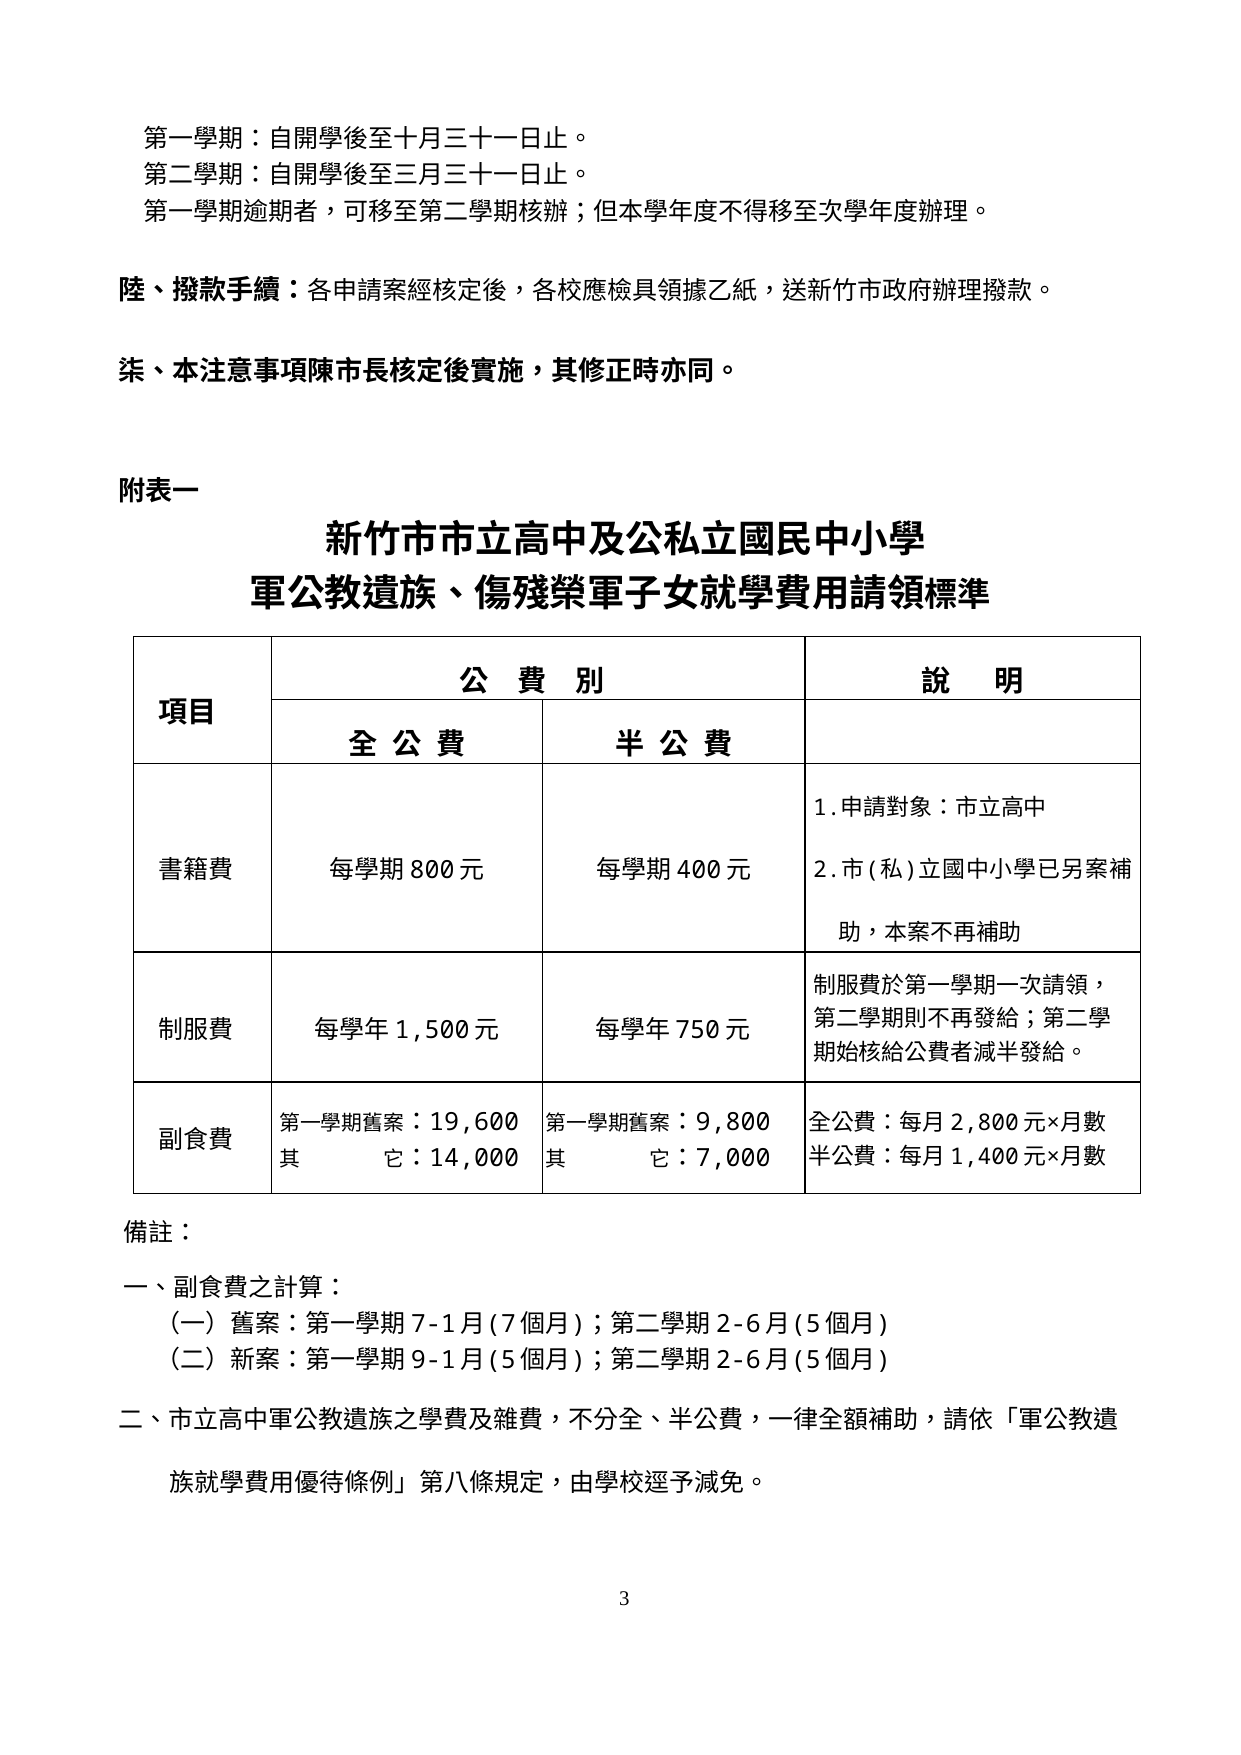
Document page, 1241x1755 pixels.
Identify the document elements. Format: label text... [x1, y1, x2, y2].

table_cell 制服費於第一學期一次請領，第二學期則不再發給；第二學期始核給公費者減半發給。 [806, 953, 1140, 1081]
table_cell 半 公 費 [543, 700, 804, 763]
table_cell 副食費 [134, 1083, 271, 1193]
text 第一學期逾期者，可移至第二學期核辦；但本學年度不得移至次學年度辦理。 [143, 191, 1122, 227]
table_header 項目 [134, 637, 271, 763]
text （二）新案：第一學期9-1月(5個月)；第二學期2-6月(5個月) [156, 1340, 1117, 1376]
table_cell 全公費：每月2,800元×月數 半公費：每月1,400元×月數 [806, 1083, 1140, 1193]
table_cell 1.申請對象：市立高中 2.市(私)立國中小學已另案補助，本案不再補助 [806, 764, 1140, 951]
table_cell 每學期800元 [272, 764, 542, 951]
table_cell [806, 700, 1140, 763]
text （一）舊案：第一學期7-1月(7個月)；第二學期2-6月(5個月) [156, 1304, 1117, 1340]
text 附表一 [118, 469, 1122, 508]
table_cell 書籍費 [134, 764, 271, 951]
table_header 說 明 [806, 637, 1140, 699]
text 一、副食費之計算： [123, 1267, 1117, 1304]
text 新竹市市立高中及公私立國民中小學 [173, 508, 1078, 563]
table_cell 制服費 [134, 953, 271, 1081]
table_cell 第一學期舊案：19,600 其 它：14,000 [272, 1083, 542, 1193]
text 二、市立高中軍公教遺族之學費及雜費，不分全、半公費，一律全額補助，請依「軍公教遺族就學費用優待條例」第八條規定，由學校逕予減免。 [118, 1376, 1122, 1501]
table_cell 每學年1,500元 [272, 953, 542, 1081]
table_header 公 費 別 [272, 637, 804, 699]
text 柒、本注意事項陳市長核定後實施，其修正時亦同。 [118, 327, 1122, 390]
table_cell 每學年750元 [543, 953, 804, 1081]
text 第一學期：自開學後至十月三十一日止。 [143, 118, 1122, 155]
table_cell 第一學期舊案：9,800 其 它：7,000 [543, 1083, 804, 1193]
text 備註： [123, 1212, 1117, 1249]
text 陸、撥款手續：各申請案經核定後，各校應檢具領據乙紙，送新竹市政府辦理撥款。 [118, 246, 1122, 308]
text 第二學期：自開學後至三月三十一日止。 [143, 155, 1122, 191]
table_cell 全 公 費 [272, 700, 542, 763]
table_cell 每學期400元 [543, 764, 804, 951]
text 軍公教遺族、傷殘榮軍子女就學費用請領標準 [118, 563, 1122, 617]
